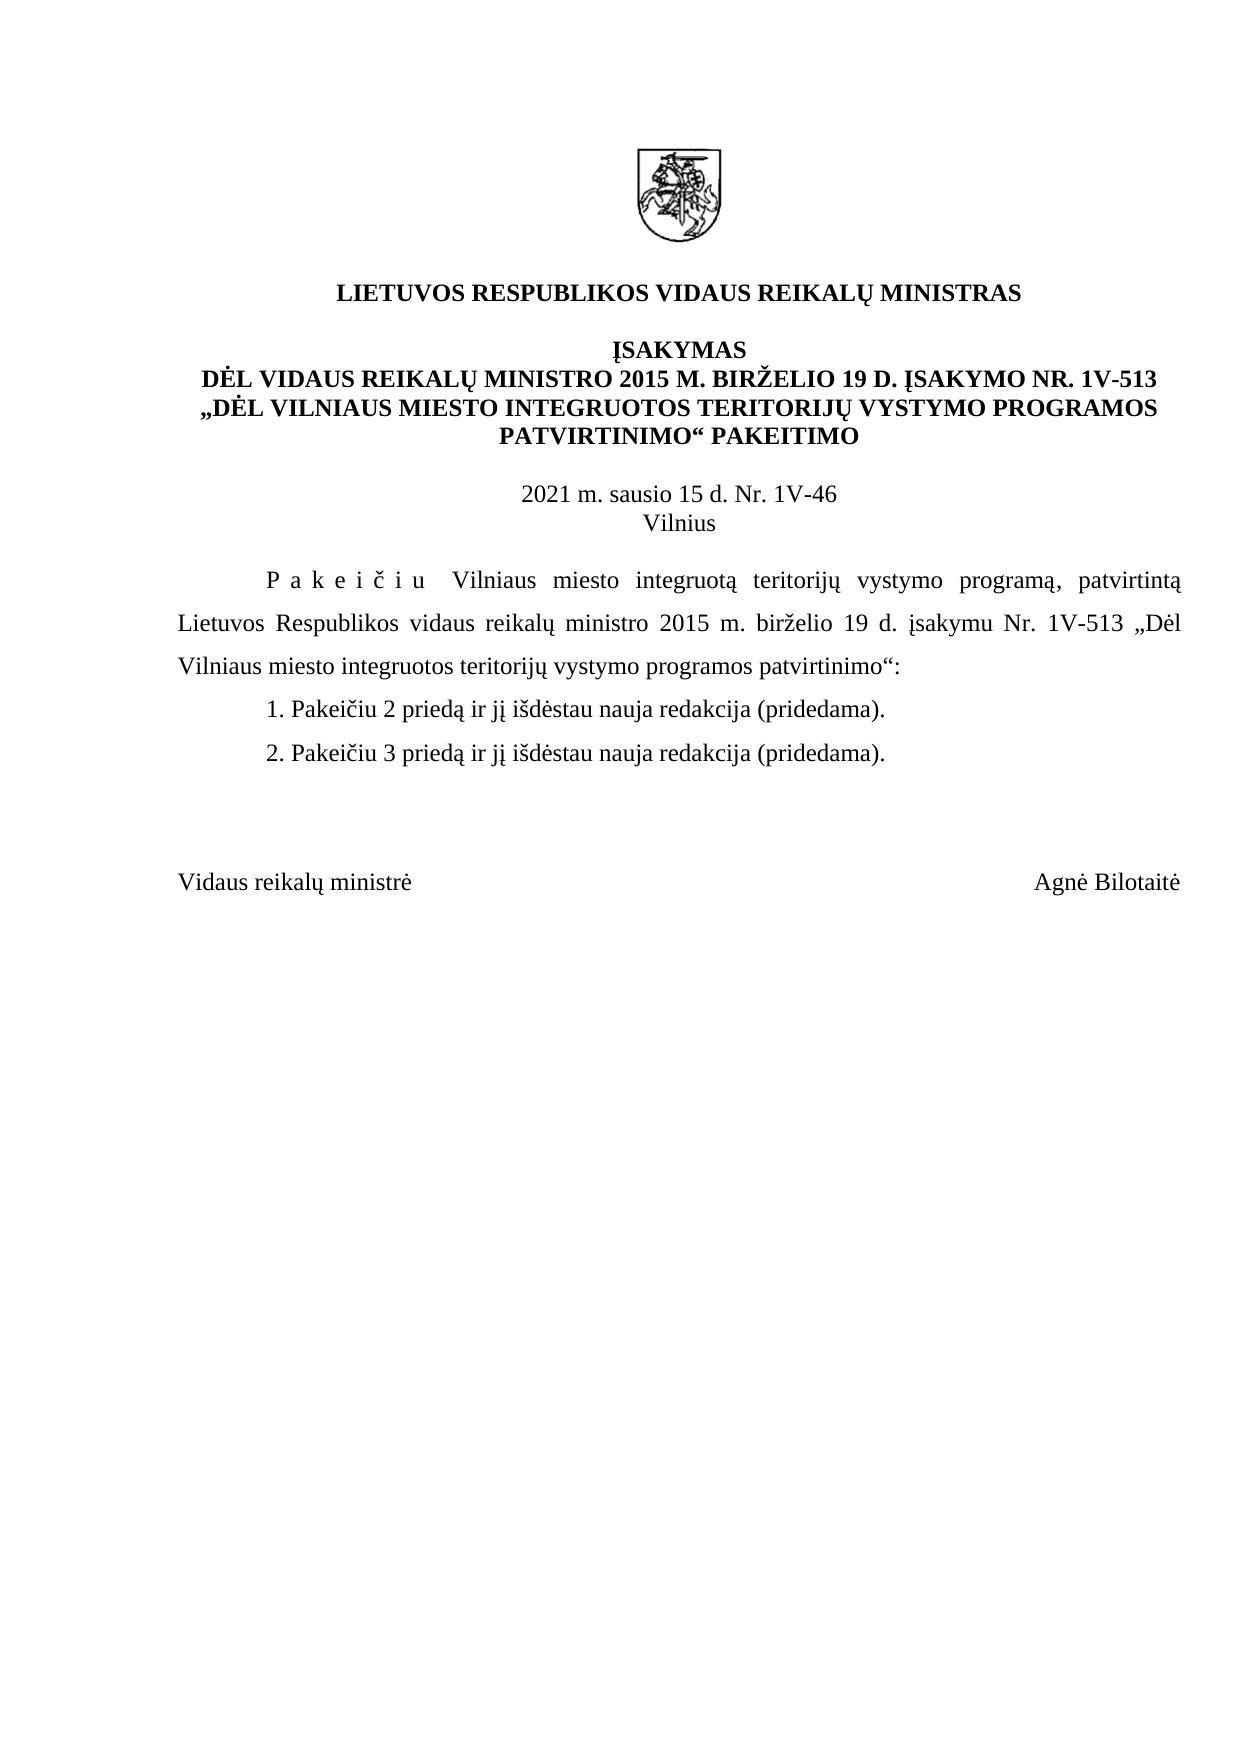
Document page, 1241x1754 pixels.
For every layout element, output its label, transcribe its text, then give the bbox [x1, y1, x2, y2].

text Vilnius [177, 508, 1181, 536]
text ĮSAKYMAS [177, 335, 1181, 364]
text Vidaus reikalų ministrė Agnė Bilotaitė [177, 867, 1181, 896]
text DĖL VIDAUS REIKALŲ MINISTRO 2015 M. BIRŽELIO 19 D. ĮSAKYMO NR. 1V-513 „DĖL VILNIAUS MIESTO INTEGRUOTOS TERITORIJŲ VYSTYMO PROGRAMOS PATVIRTINIMO“ PAKEITIMO [177, 364, 1181, 450]
text 2. Pakeičiu 3 priedą ir jį išdėstau nauja redakcija (pridedama). [177, 738, 1181, 766]
text 2021 m. sausio 15 d. Nr. 1V-46 [177, 479, 1181, 508]
text Pakeičiu Vilniaus miesto integruotą teritorijų vystymo programą, patvirtintą Lietuvos Respublikos vidaus reikalų ministro 2015 m. birželio 19 d. įsakymu Nr. 1V-513 „Dėl Vilniaus miesto integruotos teritorijų vystymo programos patvirtinimo“: [177, 565, 1181, 680]
text 1. Pakeičiu 2 priedą ir jį išdėstau nauja redakcija (pridedama). [236, 694, 1181, 723]
text LIETUVOS RESPUBLIKOS VIDAUS REIKALŲ MINISTRAS [177, 278, 1181, 306]
